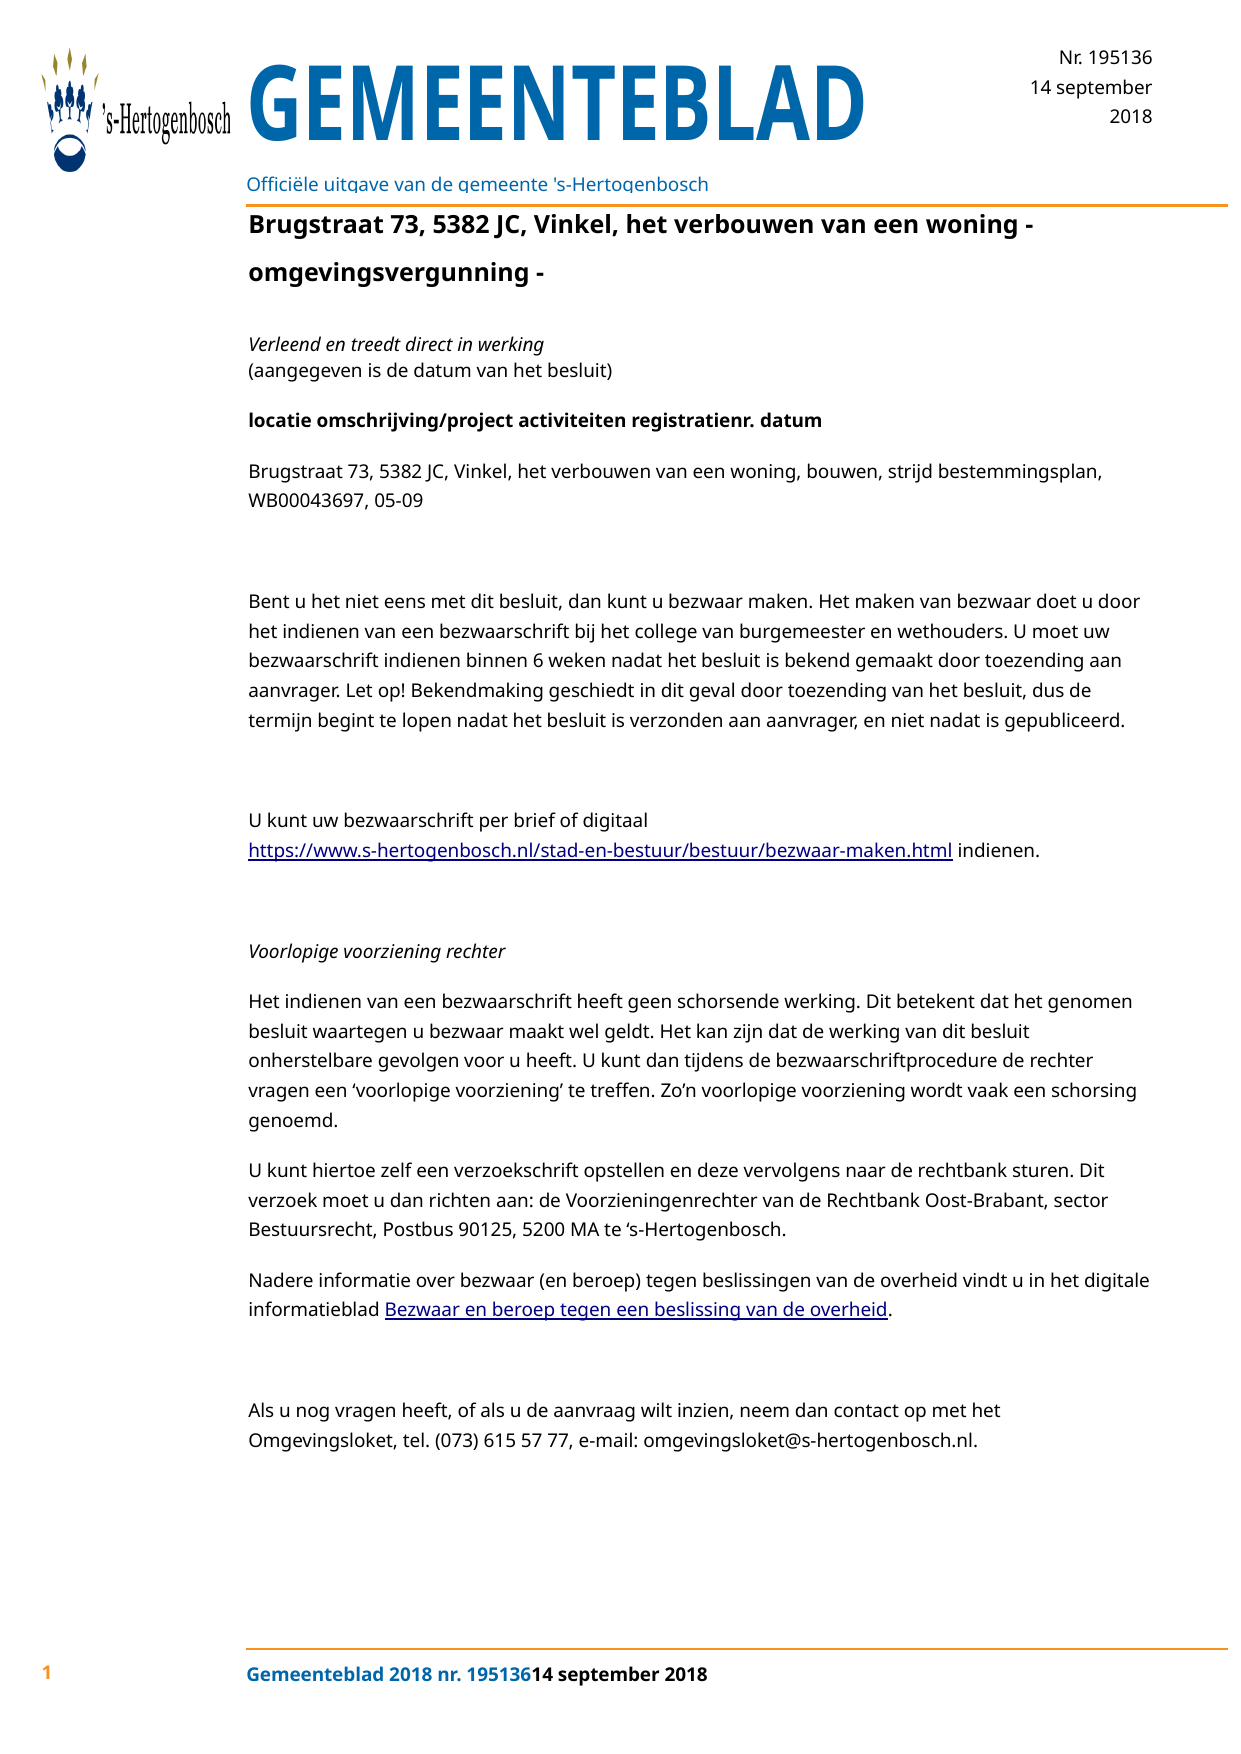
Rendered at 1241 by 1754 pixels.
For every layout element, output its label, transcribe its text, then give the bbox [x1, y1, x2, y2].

text locatie omschrijving/project activiteiten registratienr. datum [248, 408, 1152, 433]
text Voorlopige voorziening rechter [248, 938, 1152, 964]
text Nadere informatie over bezwaar (en beroep) tegen beslissingen van de overheid vindt u in het digitale informatieblad Bezwaar en beroep tegen een beslissing van de overheid. [248, 1267, 1152, 1322]
picture [41, 47, 231, 172]
text Het indienen van een bezwaarschrift heeft geen schorsende werking. Dit betekent dat het genomen besluit waartegen u bezwaar maakt wel geldt. Het kan zijn dat de werking van dit besluit onherstelbare gevolgen voor u heeft. U kunt dan tijdens de bezwaarschriftprocedure de rechter vragen een ‘voorlopige voorziening’ te treffen. Zo’n voorlopige voorziening wordt vaak een schorsing genoemd. [248, 988, 1152, 1132]
text Brugstraat 73, 5382 JC, Vinkel, het verbouwen van een woning, bouwen, strijd bestemmingsplan, WB00043697, 05-09 [248, 458, 1152, 513]
text Als u nog vragen heeft, of als u de aanvraag wilt inzien, neem dan contact op met het Omgevingsloket, tel. (073) 615 57 77, e-mail: omgevingsloket@s-hertogenbosch.nl. [248, 1397, 1152, 1452]
text U kunt uw bezwaarschrift per brief of digitaal https://www.s-hertogenbosch.nl/stad-en-bestuur/bestuur/bezwaar-maken.html indienen. [248, 808, 1152, 863]
text Brugstraat 73, 5382 JC, Vinkel, het verbouwen van een woning - omgevingsvergunning - [248, 207, 1152, 288]
text (aangegeven is de datum van het besluit) [248, 357, 1152, 383]
text U kunt hiertoe zelf een verzoekschrift opstellen en deze vervolgens naar de rechtbank sturen. Dit verzoek moet u dan richten aan: de Voorzieningenrechter van de Rechtbank Oost-Brabant, sector Bestuursrecht, Postbus 90125, 5200 MA te ‘s-Hertogenbosch. [248, 1157, 1152, 1242]
text Bent u het niet eens met dit besluit, dan kunt u bezwaar maken. Het maken van bezwaar doet u door het indienen van een bezwaarschrift bij het college van burgemeester en wethouders. U moet uw bezwaarschrift indienen binnen 6 weken nadat het besluit is bekend gemaakt door toezending aan aanvrager. Let op! Bekendmaking geschiedt in dit geval door toezending van het besluit, dus de termijn begint te lopen nadat het besluit is verzonden aan aanvrager, en niet nadat is gepubliceerd. [248, 588, 1152, 732]
text Verleend en treedt direct in werking [248, 331, 1152, 357]
